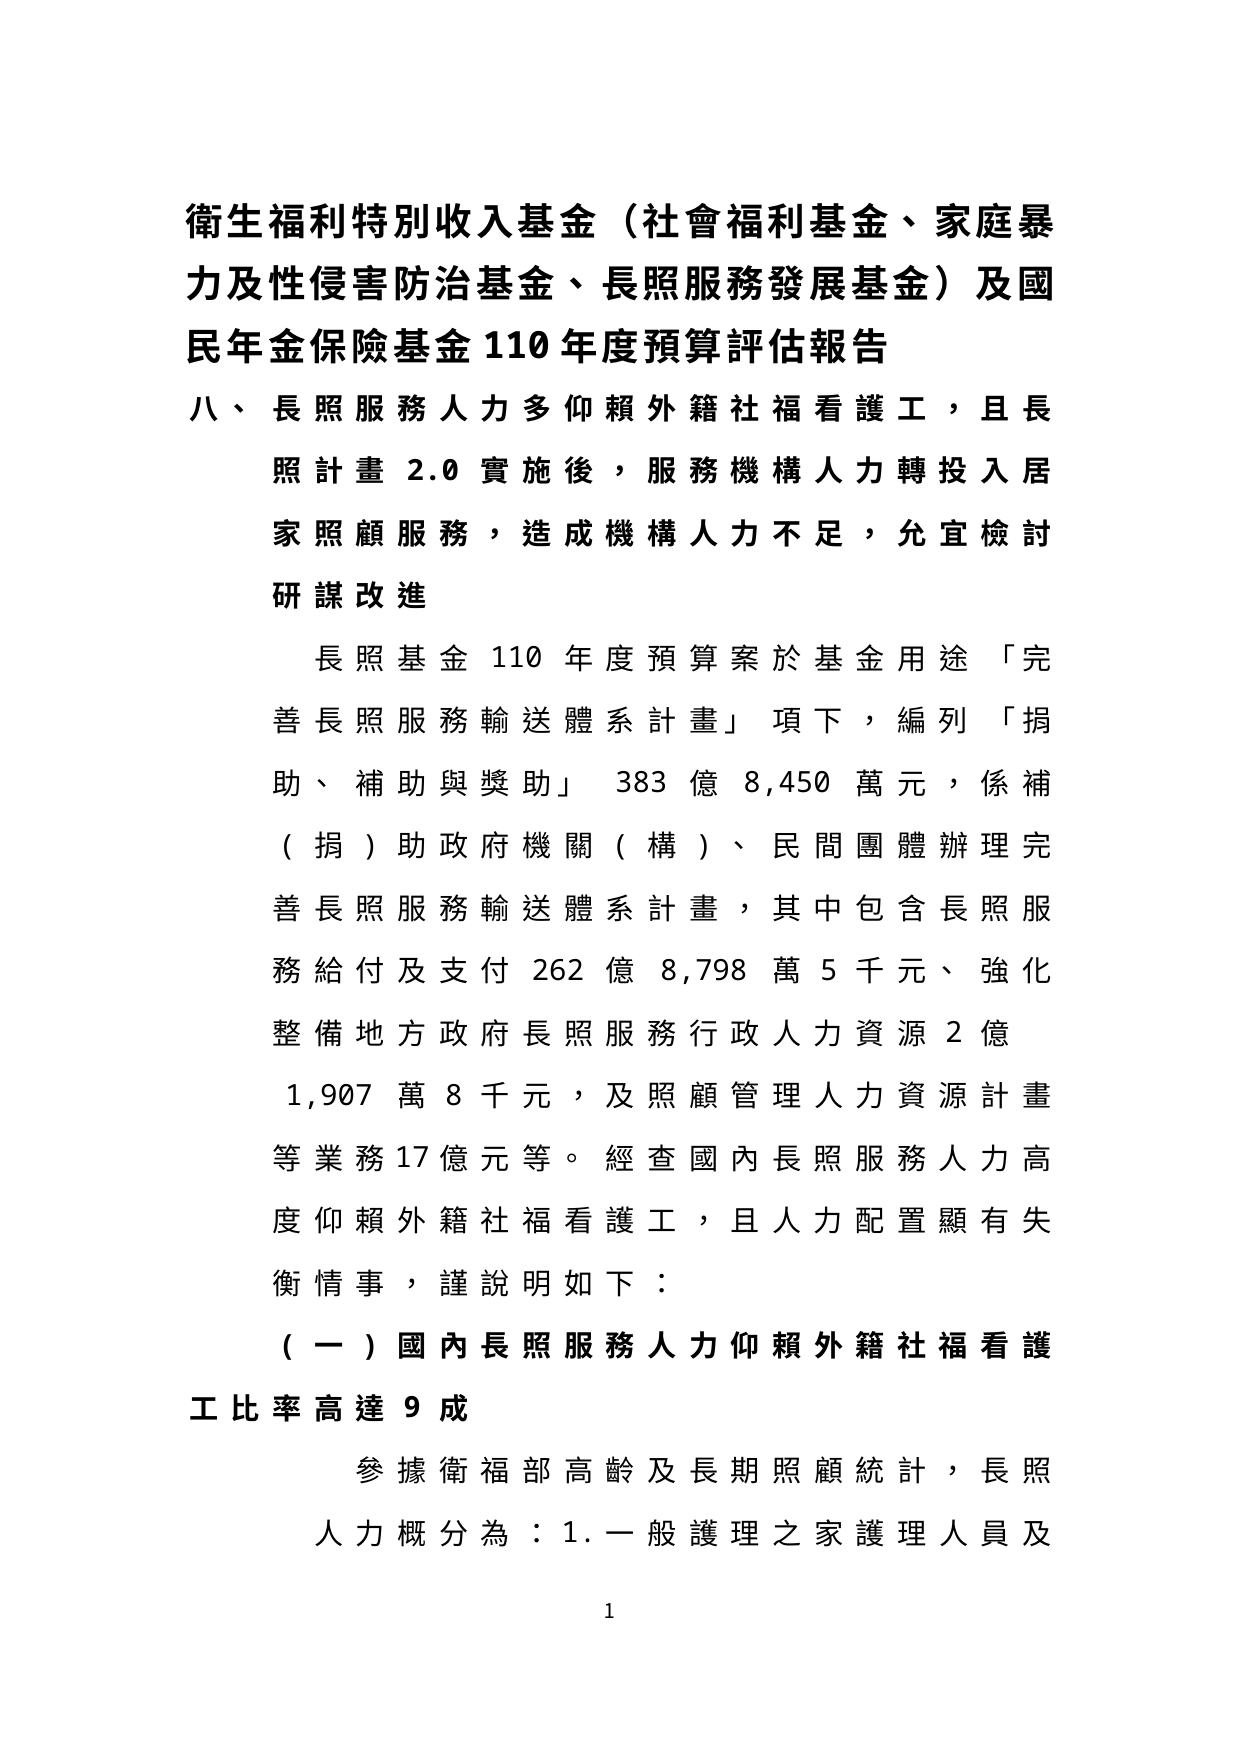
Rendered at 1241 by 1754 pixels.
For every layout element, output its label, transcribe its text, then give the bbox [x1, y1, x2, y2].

text 長照基金110年度預算案於基金用途「完善長照服務輸送體系計畫」項下，編列「捐助、補助與獎助」383億8,450萬元，係補(捐)助政府機關(構)、民間團體辦理完善長照服務輸送體系計畫，其中包含長照服務給付及支付262億8,798萬5千元、強化整備地方政府長照服務行政人力資源2億1,907萬8千元，及照顧管理人力資源計畫等業務17億元等。經查國內長照服務人力高度仰賴外籍社福看護工，且人力配置顯有失衡情事，謹說明如下： [242, 615, 1058, 1302]
text 衛生福利特別收入基金（社會福利基金、家庭暴力及性侵害防治基金、長照服務發展基金）及國民年金保險基金110年度預算評估報告 [183, 177, 1058, 365]
text 八、長照服務人力多仰賴外籍社福看護工，且長照計畫2.0實施後，服務機構人力轉投入居家照顧服務，造成機構人力不足，允宜檢討研謀改進 [183, 365, 1058, 615]
text (一)國內長照服務人力仰賴外籍社福看護工比率高達9成 [183, 1302, 1058, 1427]
text 參據衛福部高齡及長期照顧統計，長照人力概分為：1.一般護理之家護理人員及照顧服務員人力；2.老人長期照顧、安養機構工作人員；3.身心障礙福利機構工作人員(以上由衛福部主管及統計；4.外籍看護工(勞動部主管及統計)。截至109年8月底，上述長照人力以外籍社福看護工人數約25.5萬人為最多，其次分別為一般護理之家護理人員及照顧服務人力約1.72萬人、老人長期照顧、安養機構工作人員約2.75萬人，其中本國及外國籍照服員為1.59萬人，及身心障礙福利機構工作人員0.93萬人，顯示國內長照服務人力仰賴外籍社福看護工高達9成，比率甚高。 [271, 1427, 1058, 1552]
